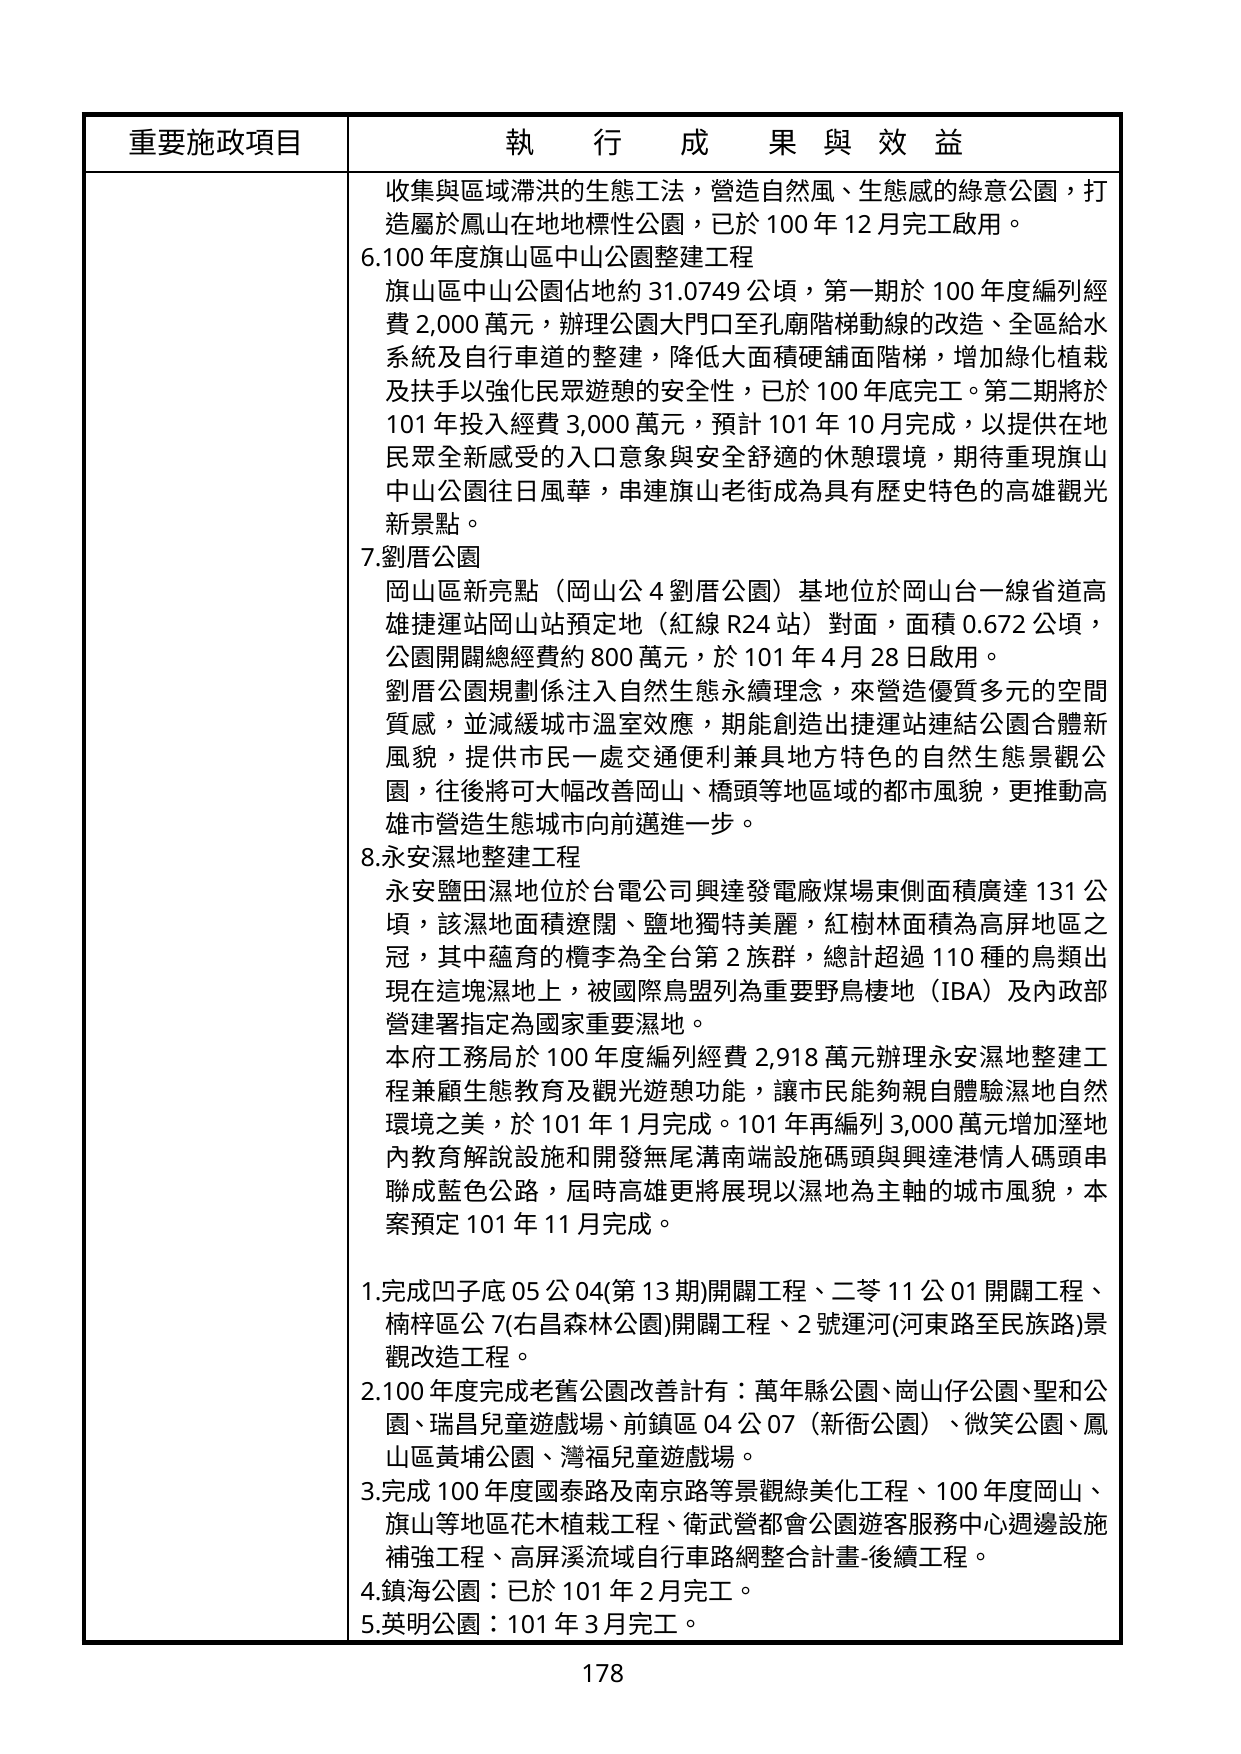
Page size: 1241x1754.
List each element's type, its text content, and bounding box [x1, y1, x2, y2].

table_cell [86, 173, 347, 1640]
table_cell 收集與區域滯洪的生態工法，營造自然風、生態感的綠意公園，打造屬於鳳山在地地標性公園，已於100年12月完工啟用。 6.100年度旗山區中山公園整建工程 旗山區中山公園佔地約31.0749公頃，第一期於100年度編列經費2,000萬元，辦理公園大門口至孔廟階梯動線的改造、全區給水系統及自行車道的整建，降低大面積硬舖面階梯，增加綠化植栽及扶手以強化民眾遊憩的安全性，已於100年底完工。第二期將於101年投入經費3,000萬元，預計101年10月完成，以提供在地民眾全新感受的入口意象與安全舒適的休憩環境，期待重現旗山中山公園往日風華，串連旗山老街成為具有歷史特色的高雄觀光新景點。 7.劉厝公園 岡山區新亮點（岡山公4劉厝公園）基地位於岡山台一線省道高雄捷運站岡山站預定地（紅線R24站）對面，面積0.672公頃，公園開闢總經費約800萬元，於101年4月28日啟用。 劉厝公園規劃係注入自然生態永續理念，來營造優質多元的空間質感，並減緩城市溫室效應，期能創造出捷運站連結公園合體新風貌，提供市民一處交通便利兼具地方特色的自然生態景觀公園，往後將可大幅改善岡山、橋頭等地區域的都市風貌，更推動高雄市營造生態城市向前邁進一步。 8.永安濕地整建工程 永安鹽田濕地位於台電公司興達發電廠煤場東側面積廣達131公頃，該濕地面積遼闊、鹽地獨特美麗，紅樹林面積為高屏地區之冠，其中蘊育的欖李為全台第2族群，總計超過110種的鳥類出現在這塊濕地上，被國際鳥盟列為重要野鳥棲地（IBA）及內政部營建署指定為國家重要濕地。 本府工務局於100年度編列經費2,918萬元辦理永安濕地整建工程兼顧生態教育及觀光遊憩功能，讓市民能夠親自體驗濕地自然環境之美，於101年1月完成。101年再編列3,000萬元增加溼地內教育解說設施和開發無尾溝南端設施碼頭與興達港情人碼頭串聯成藍色公路，屆時高雄更將展現以濕地為主軸的城市風貌，本案預定101年11月完成。 1.完成凹子底05公04(第13期)開闢工程、二苓11公01開闢工程、楠梓區公7(右昌森林公園)開闢工程、2號運河(河東路至民族路)景觀改造工程。 2.100年度完成老舊公園改善計有：萬年縣公園、崗山仔公園、聖和公園、瑞昌兒童遊戲場、前鎮區04公07（新衙公園）、微笑公園、鳳山區黃埔公園、灣福兒童遊戲場。 3.完成100年度國泰路及南京路等景觀綠美化工程、100年度岡山、旗山等地區花木植栽工程、衛武營都會公園遊客服務中心週邊設施補強工程、高屏溪流域自行車路網整合計畫-後續工程。 4.鎮海公園：已於101年2月完工。 5.英明公園：101年3月完工。 [349, 173, 1119, 1640]
table_header 重要施政項目 [86, 117, 347, 171]
table_header 執 行 成 果 與 效 益 [349, 117, 1119, 171]
